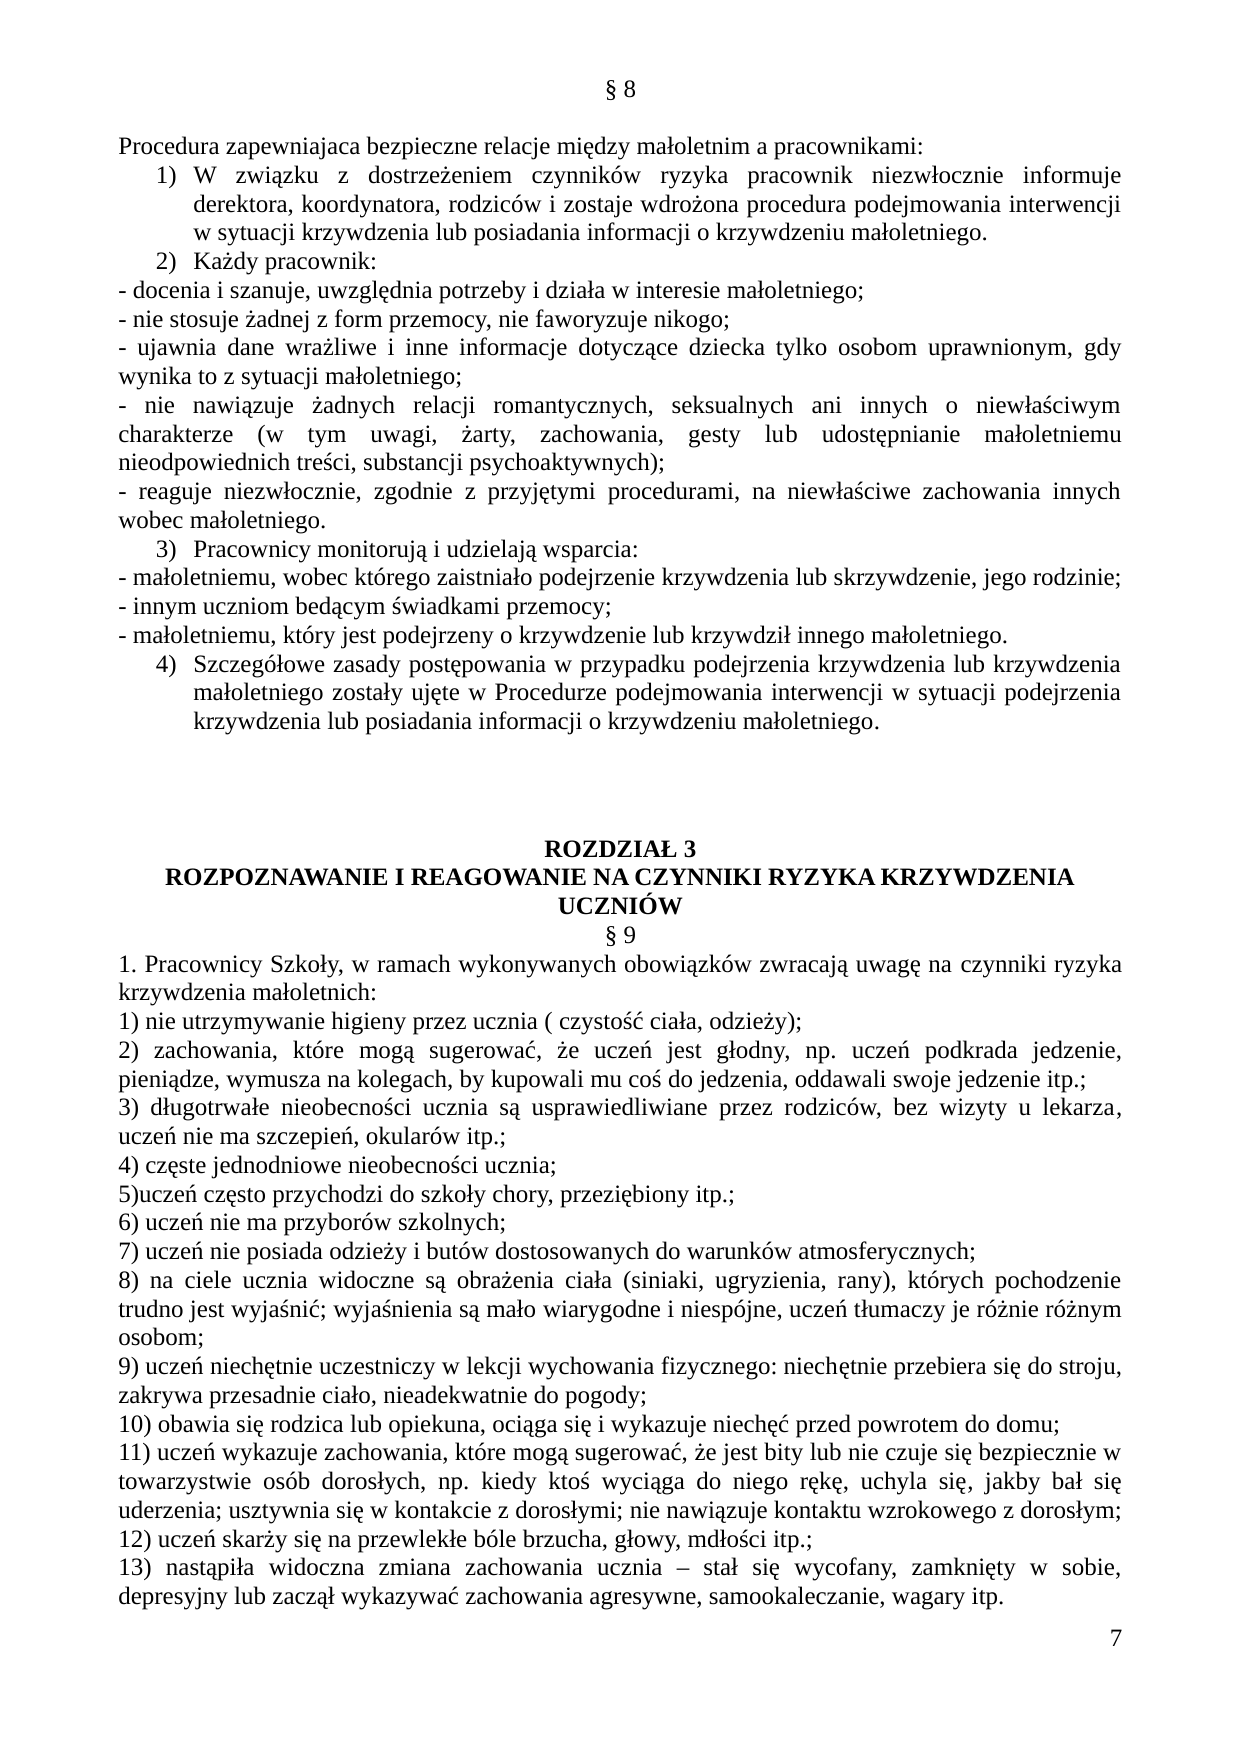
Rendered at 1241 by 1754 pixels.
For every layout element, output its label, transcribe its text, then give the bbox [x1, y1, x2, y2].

text - reaguje niezwłocznie, zgodnie z przyjętymi procedurami, na niewłaściwe zachowania innych wobec małoletniego. [118, 476, 1122, 534]
text - małoletniemu, wobec którego zaistniało podejrzenie krzywdzenia lub skrzywdzenie, jego rodzinie; [118, 562, 1122, 591]
text Procedura zapewniajaca bezpieczne relacje między małoletnim a pracownikami: [118, 131, 1122, 160]
text 2) zachowania, które mogą sugerować, że uczeń jest głodny, np. uczeń podkrada jedzenie, pieniądze, wymusza na kolegach, by kupowali mu coś do jedzenia, oddawali swoje jedzenie itp.; [118, 1035, 1122, 1092]
list Pracownicy monitorują i udzielają wsparcia: [156, 534, 1122, 562]
text 1) nie utrzymywanie higieny przez ucznia ( czystość ciała, odzieży); [118, 1006, 1122, 1035]
text - nie nawiązuje żadnych relacji romantycznych, seksualnych ani innych o niewłaściwym charakterze (w tym uwagi, żarty, zachowania, gesty lub udostępnianie małoletniemu nieodpowiednich treści, substancji psychoaktywnych); [118, 390, 1122, 476]
list W związku z dostrzeżeniem czynników ryzyka pracownik niezwłocznie informuje derektora, koordynatora, rodziców i zostaje wdrożona procedura podejmowania interwencji w sytuacji krzywdzenia lub posiadania informacji o krzywdzeniu małoletniego. [156, 160, 1122, 246]
list Każdy pracownik: [156, 246, 1122, 275]
text ROZDZIAŁ 3 [118, 834, 1122, 862]
text 7) uczeń nie posiada odzieży i butów dostosowanych do warunków atmosferycznych; [118, 1236, 1122, 1265]
text - docenia i szanuje, uwzględnia potrzeby i działa w interesie małoletniego; [118, 275, 1122, 304]
text 8) na ciele ucznia widoczne są obrażenia ciała (siniaki, ugryzienia, rany), których pochodzenie trudno jest wyjaśnić; wyjaśnienia są mało wiarygodne i niespójne, uczeń tłumaczy je różnie różnym osobom; [118, 1265, 1122, 1351]
text UCZNIÓW [118, 891, 1122, 920]
list Szczegółowe zasady postępowania w przypadku podejrzenia krzywdzenia lub krzywdzenia małoletniego zostały ujęte w Procedurze podejmowania interwencji w sytuacji podejrzenia krzywdzenia lub posiadania informacji o krzywdzeniu małoletniego. [156, 649, 1122, 735]
text 10) obawia się rodzica lub opiekuna, ociąga się i wykazuje niechęć przed powrotem do domu; [118, 1409, 1122, 1437]
text - nie stosuje żadnej z form przemocy, nie faworyzuje nikogo; [118, 304, 1122, 332]
text 5)uczeń często przychodzi do szkoły chory, przeziębiony itp.; [118, 1179, 1122, 1207]
text § 9 [118, 920, 1122, 949]
text 6) uczeń nie ma przyborów szkolnych; [118, 1207, 1122, 1236]
text 4) częste jednodniowe nieobecności ucznia; [118, 1150, 1122, 1179]
text 13) nastąpiła widoczna zmiana zachowania ucznia – stał się wycofany, zamknięty w sobie, depresyjny lub zaczął wykazywać zachowania agresywne, samookaleczanie, wagary itp. [118, 1552, 1122, 1610]
text ROZPOZNAWANIE I REAGOWANIE NA CZYNNIKI RYZYKA KRZYWDZENIA [118, 862, 1122, 891]
text 1. Pracownicy Szkoły, w ramach wykonywanych obowiązków zwracają uwagę na czynniki ryzyka krzywdzenia małoletnich: [118, 949, 1122, 1006]
text - innym uczniom bedącym świadkami przemocy; [118, 591, 1122, 620]
text 3) długotrwałe nieobecności ucznia są usprawiedliwiane przez rodziców, bez wizyty u lekarza, uczeń nie ma szczepień, okularów itp.; [118, 1092, 1122, 1150]
text - małoletniemu, który jest podejrzeny o krzywdzenie lub krzywdził innego małoletniego. [118, 620, 1122, 649]
text § 8 [118, 74, 1122, 102]
text - ujawnia dane wrażliwe i inne informacje dotyczące dziecka tylko osobom uprawnionym, gdy wynika to z sytuacji małoletniego; [118, 332, 1122, 390]
text 12) uczeń skarży się na przewlekłe bóle brzucha, głowy, mdłości itp.; [118, 1524, 1122, 1552]
text 9) uczeń niechętnie uczestniczy w lekcji wychowania fizycznego: niechętnie przebiera się do stroju, zakrywa przesadnie ciało, nieadekwatnie do pogody; [118, 1351, 1122, 1409]
text 11) uczeń wykazuje zachowania, które mogą sugerować, że jest bity lub nie czuje się bezpiecznie w towarzystwie osób dorosłych, np. kiedy ktoś wyciąga do niego rękę, uchyla się, jakby bał się uderzenia; usztywnia się w kontakcie z dorosłymi; nie nawiązuje kontaktu wzrokowego z dorosłym; [118, 1437, 1122, 1524]
